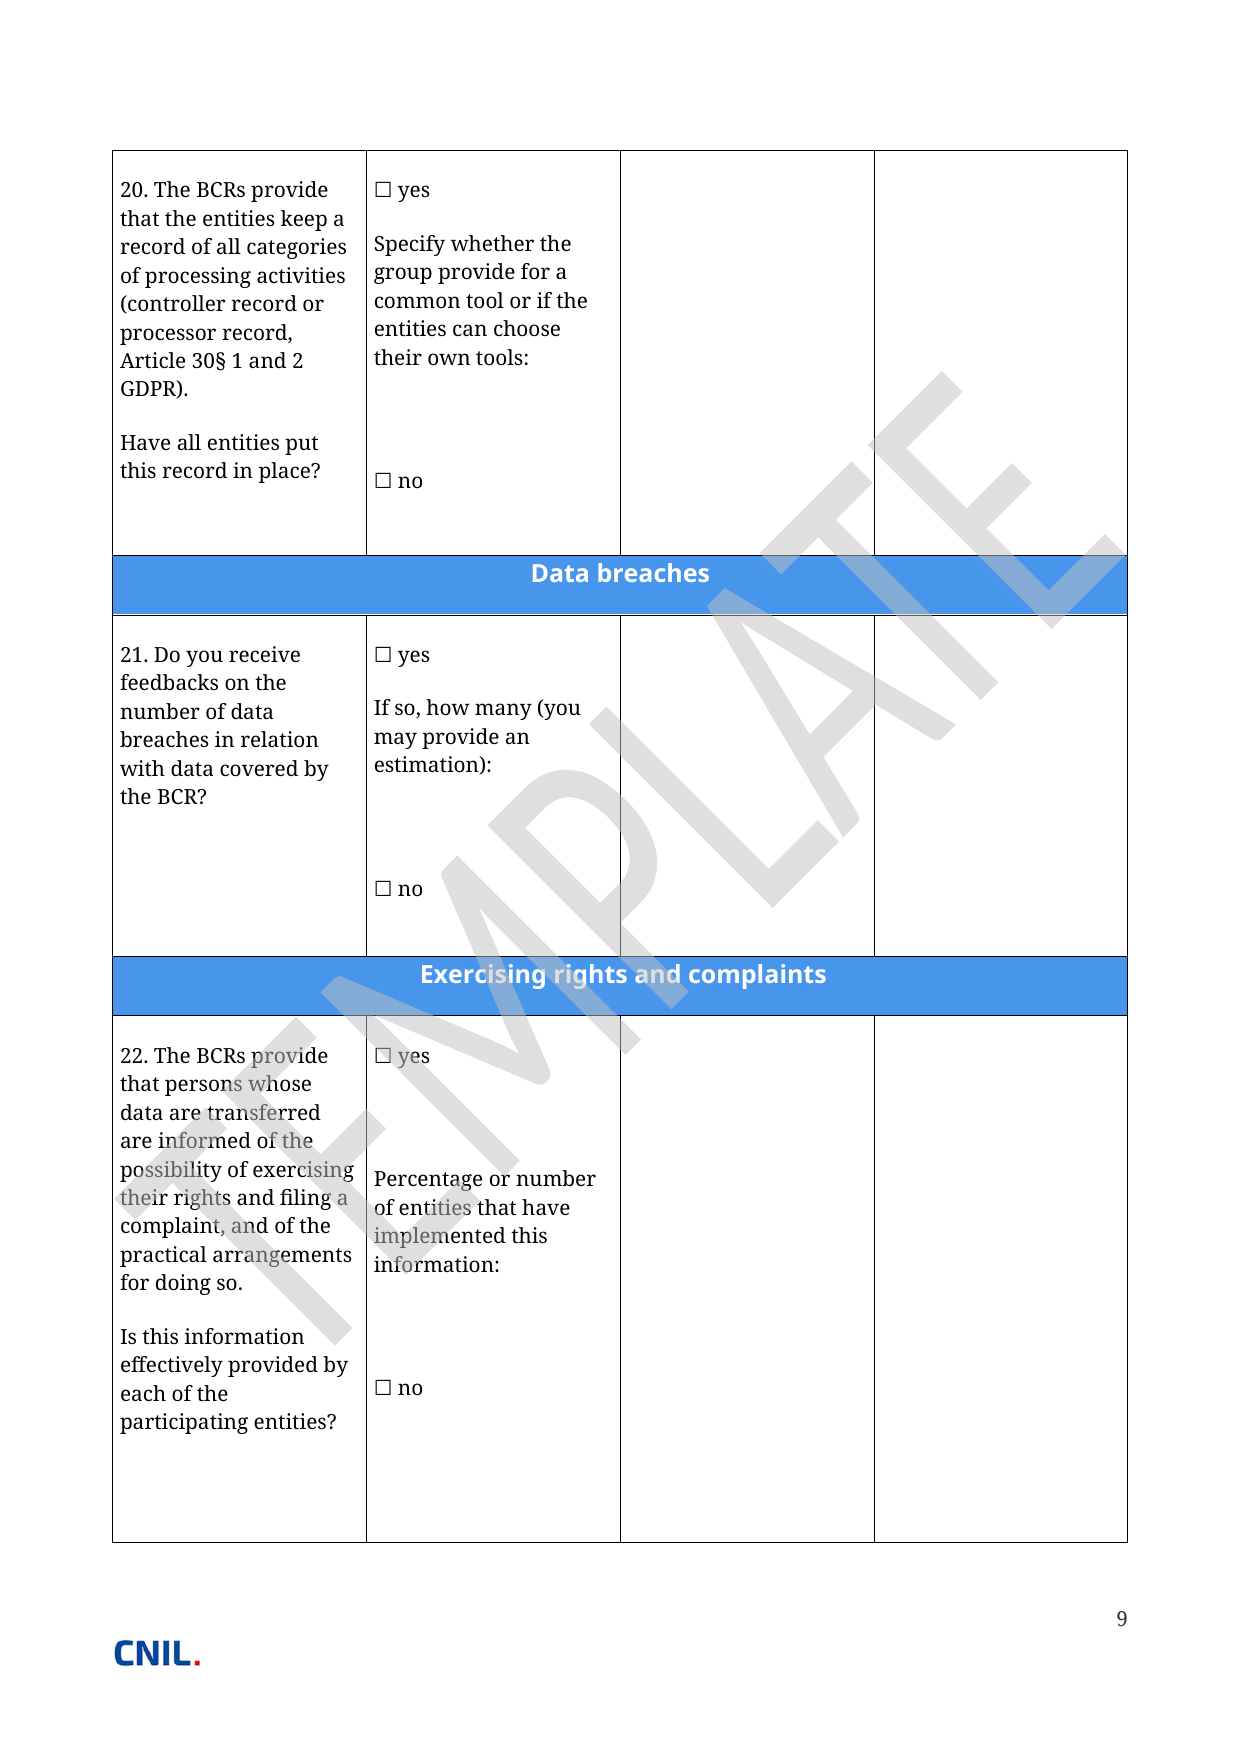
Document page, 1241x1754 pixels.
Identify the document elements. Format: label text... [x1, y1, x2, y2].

table_cell [875, 616, 1127, 956]
table_cell [744, 625, 851, 733]
table_cell [774, 616, 874, 675]
table_cell 22. The BCRs provide that persons whose data are transferred are informed of the possibility of exercising their rights and filing a complaint, and of the practical arrangements for doing so. Is this information effectively provided by each of the participating entities? [113, 1016, 366, 1542]
table_cell ☐ yes Percentage or number of entities that have implemented this information: ☐ no [367, 1016, 620, 1542]
table_cell [802, 539, 834, 555]
table_cell 20. The BCRs provide that the entities keep a record of all categories of processing activities (controller record or processor record, Article 30§ 1 and 2 GDPR). Have all entities put this record in place? [113, 151, 366, 555]
table_cell ☐ yes If so, how many (you may provide an estimation): ☐ no [367, 616, 620, 956]
table_cell [874, 556, 1035, 614]
table_cell Data breaches [113, 556, 893, 614]
table_cell Exercising rights and complaints [113, 957, 500, 1015]
table_cell 21. Do you receive feedbacks on the number of data breaches in relation with data covered by the BCR? [113, 616, 366, 956]
table_cell [875, 1016, 1127, 1542]
table_cell Exercising rights and complaints [501, 957, 584, 1015]
table_cell [621, 616, 874, 956]
table_cell [1068, 556, 1127, 614]
table_cell Exercising rights and complaints [560, 957, 1127, 1015]
table_cell [621, 151, 874, 555]
table_cell [1016, 556, 1082, 589]
table_cell [875, 151, 1127, 555]
table_cell [621, 835, 629, 880]
table_cell [875, 454, 976, 555]
table_cell [621, 1016, 874, 1542]
table_cell ☐ yes Specify whether the group provide for a common tool or if the entities can choose their own tools: ☐ no [367, 151, 620, 555]
